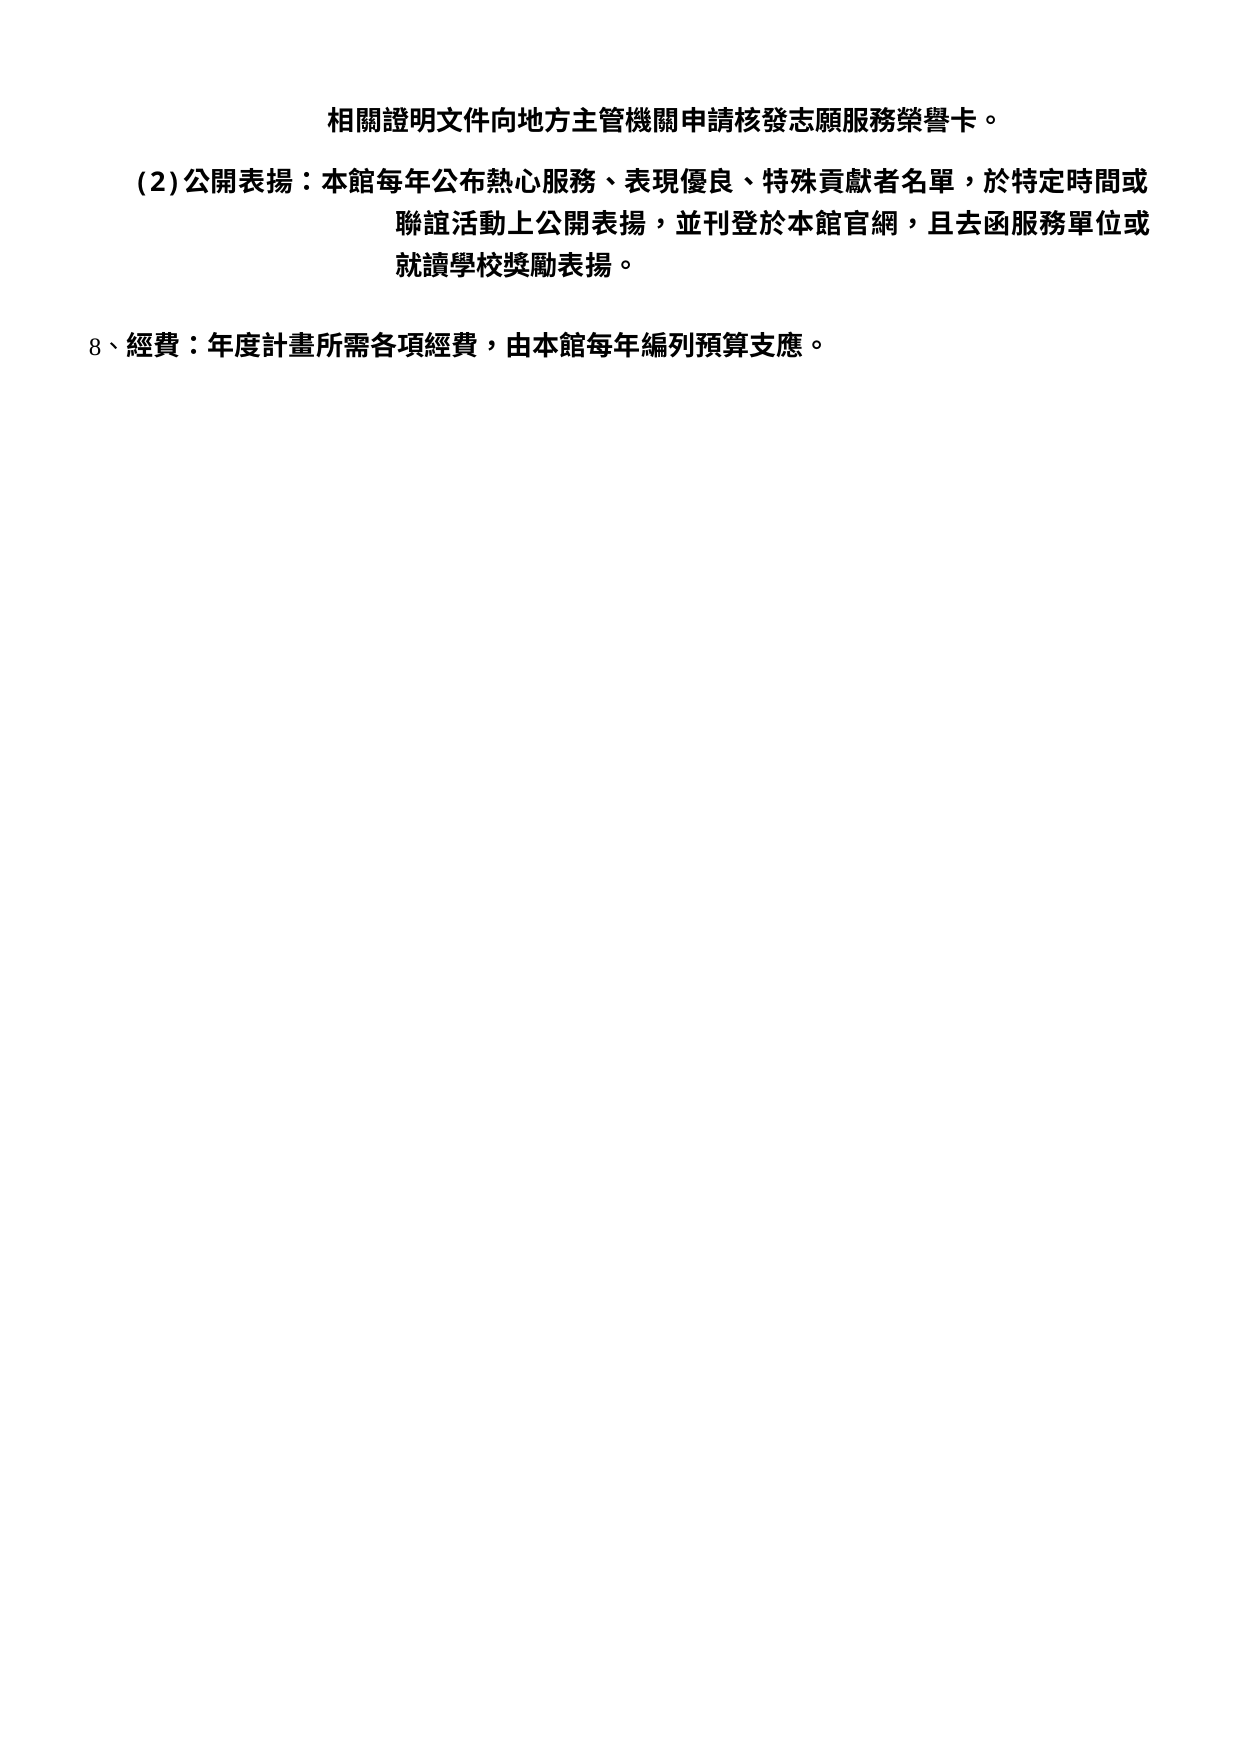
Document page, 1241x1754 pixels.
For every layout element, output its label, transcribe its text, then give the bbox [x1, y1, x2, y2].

list 公開表揚：本館每年公布熱心服務、表現優良、特殊貢獻者名單，於特定時間或聯誼活動上公開表揚，並刊登於本館官網，且去函服務單位或就讀學校獎勵表揚。 [133, 157, 1152, 284]
list 相關證明文件向地方主管機關申請核發志願服務榮譽卡。 [230, 96, 1152, 138]
list 經費：年度計畫所需各項經費，由本館每年編列預算支應。 [89, 321, 1152, 363]
